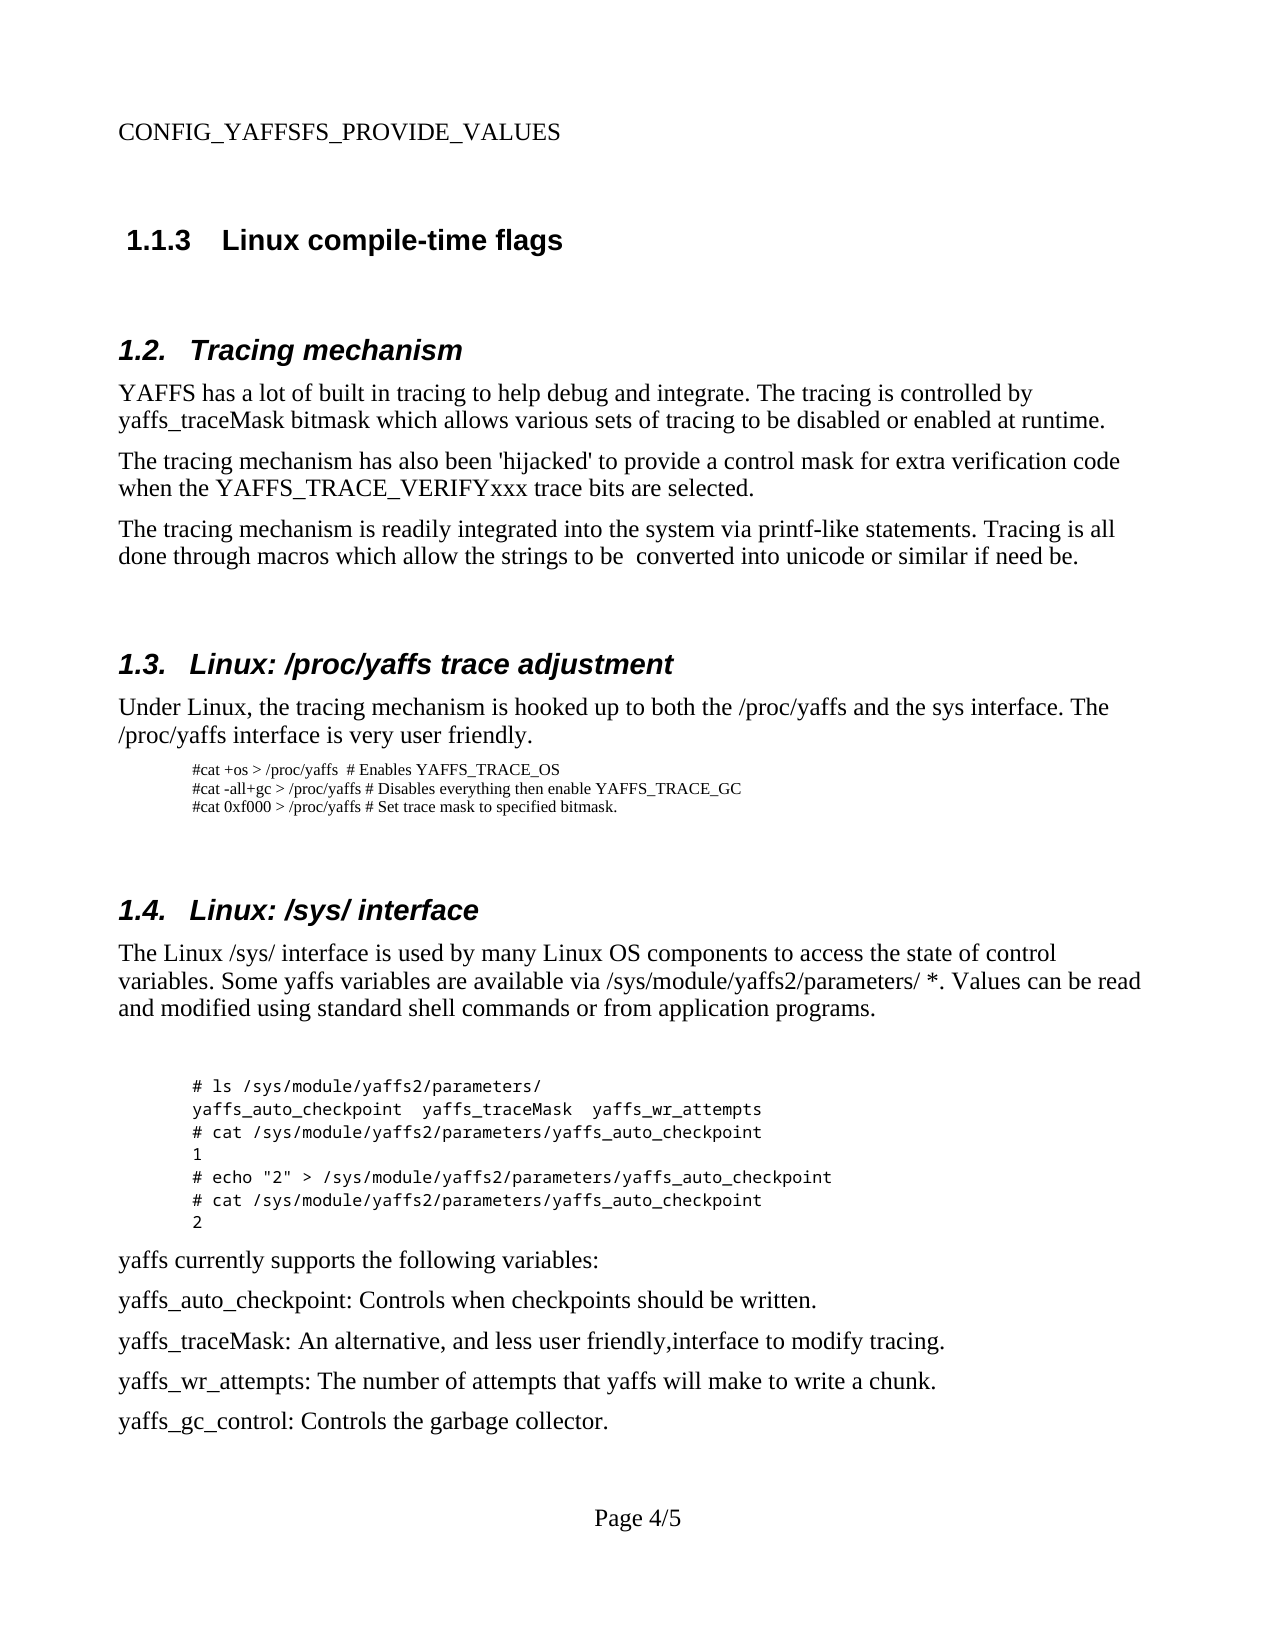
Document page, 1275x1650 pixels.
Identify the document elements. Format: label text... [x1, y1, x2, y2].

text YAFFS has a lot of built in tracing to help debug and integrate. The tracing is controlled by yaffs_traceMask bitmask which allows various sets of tracing to be disabled or enabled at runtime. [118, 379, 1157, 434]
text yaffs_auto_checkpoint: Controls when checkpoints should be written. [118, 1287, 1157, 1314]
subtitle Linux: /proc/yaffs trace adjustment [118, 648, 1157, 681]
text Under Linux, the tracing mechanism is hooked up to both the /proc/yaffs and the sys interface. The /proc/yaffs interface is very user friendly. [118, 693, 1157, 748]
text The tracing mechanism has also been 'hijacked' to provide a control mask for extra verification code when the YAFFS_TRACE_VERIFYxxx trace bits are selected. [118, 447, 1157, 502]
text The tracing mechanism is readily integrated into the system via printf-like statements. Tracing is all done through macros which allow the strings to be converted into unicode or similar if need be. [118, 515, 1157, 570]
subtitle Tracing mechanism [118, 334, 1157, 366]
text CONFIG_YAFFSFS_PROVIDE_VALUES [118, 118, 1157, 146]
text The Linux /sys/ interface is used by many Linux OS components to access the state of control variables. Some yaffs variables are available via /sys/module/yaffs2/parameters/ *. Values can be read and modified using standard shell commands or from application programs. [118, 939, 1157, 1022]
text yaffs_gc_control: Controls the garbage collector. [118, 1407, 1157, 1435]
text # ls /sys/module/yaffs2/parameters/ yaffs_auto_checkpoint yaffs_traceMask yaffs_wr_attempts # cat /sys/module/yaffs2/parameters/yaffs_auto_checkpoint 1 # echo "2" > /sys/module/yaffs2/parameters/yaffs_auto_checkpoint # cat /sys/module/yaffs2/parameters/yaffs_auto_checkpoint 2 [192, 1075, 1157, 1234]
text yaffs_traceMask: An alternative, and less user friendly,interface to modify tracing. [118, 1327, 1157, 1354]
subtitle Linux: /sys/ interface [118, 894, 1157, 927]
text yaffs currently supports the following variables: [118, 1246, 1157, 1274]
text yaffs_wr_attempts: The number of attempts that yaffs will make to write a chunk. [118, 1367, 1157, 1395]
subtitle Linux compile-time flags [118, 223, 1157, 256]
text #cat +os > /proc/yaffs # Enables YAFFS_TRACE_OS #cat -all+gc > /proc/yaffs # Disables everything then enable YAFFS_TRACE_GC #cat 0xf000 > /proc/yaffs # Set trace mask to specified bitmask. [192, 761, 1157, 816]
